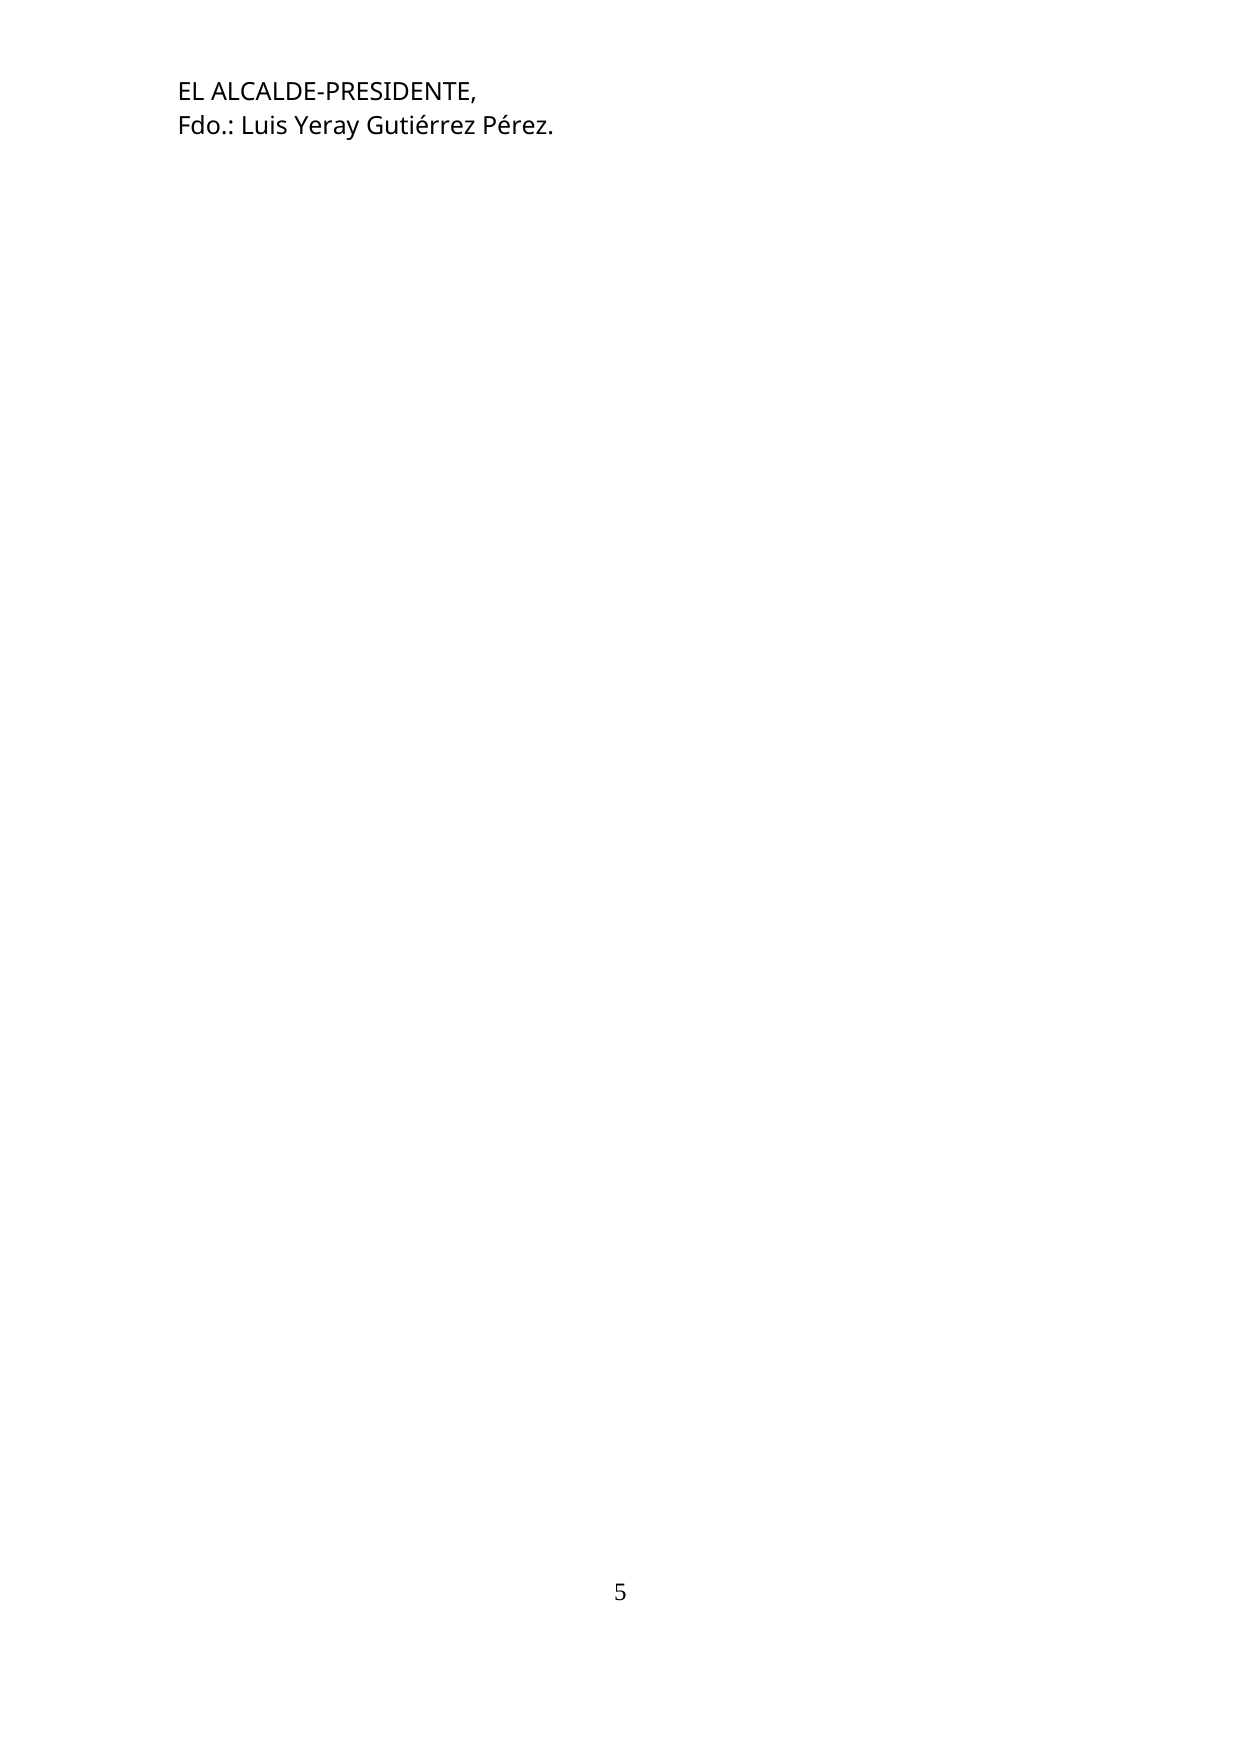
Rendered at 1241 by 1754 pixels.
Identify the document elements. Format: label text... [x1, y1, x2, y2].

text Fdo.: Luis Yeray Gutiérrez Pérez. [177, 108, 1096, 142]
text EL ALCALDE-PRESIDENTE, [177, 74, 1096, 108]
